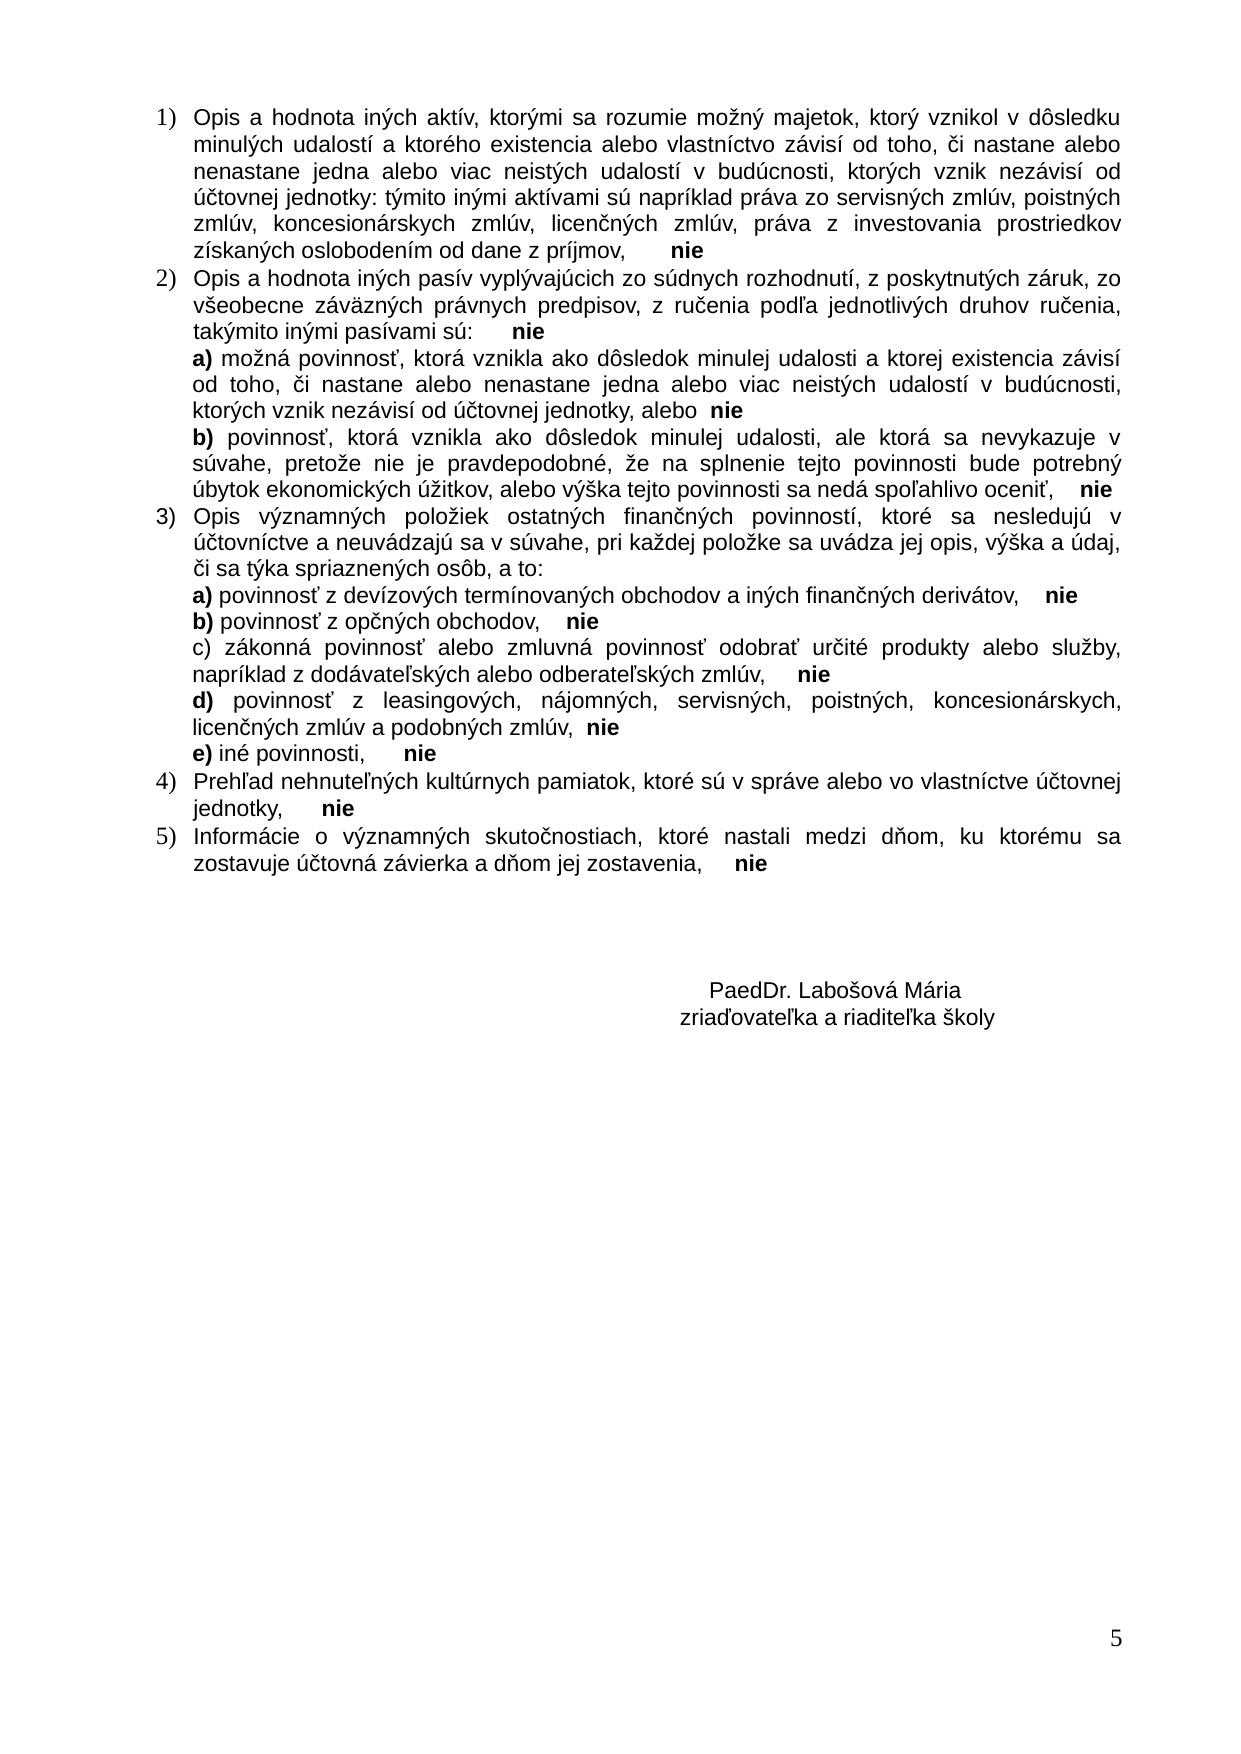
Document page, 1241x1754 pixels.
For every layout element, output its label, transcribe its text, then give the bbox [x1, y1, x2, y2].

list Prehľad nehnuteľných kultúrnych pamiatok, ktoré sú v správe alebo vo vlastníctve účtovnej jednotky, nie [156, 766, 1122, 821]
text zriaďovateľka a riaditeľka školy [635, 1003, 1122, 1030]
text b) povinnosť z opčných obchodov, nie [192, 608, 1122, 634]
text c) zákonná povinnosť alebo zmluvná povinnosť odobrať určité produkty alebo služby, napríklad z dodávateľských alebo odberateľských zmlúv, nie [192, 634, 1122, 687]
text b) povinnosť, ktorá vznikla ako dôsledok minulej udalosti, ale ktorá sa nevykazuje v súvahe, pretože nie je pravdepodobné, že na splnenie tejto povinnosti bude potrebný úbytok ekonomických úžitkov, alebo výška tejto povinnosti sa nedá spoľahlivo oceniť, nie [192, 423, 1122, 503]
list Opis a hodnota iných pasív vyplývajúcich zo súdnych rozhodnutí, z poskytnutých záruk, zo všeobecne záväzných právnych predpisov, z ručenia podľa jednotlivých druhov ručenia, takýmito inými pasívami sú: nie [156, 263, 1122, 344]
list Opis významných položiek ostatných finančných povinností, ktoré sa nesledujú v účtovníctve a neuvádzajú sa v súvahe, pri každej položke sa uvádza jej opis, výška a údaj, či sa týka spriaznených osôb, a to: [156, 503, 1122, 582]
text PaedDr. Labošová Mária [635, 977, 1122, 1003]
list Opis a hodnota iných aktív, ktorými sa rozumie možný majetok, ktorý vznikol v dôsledku minulých udalostí a ktorého existencia alebo vlastníctvo závisí od toho, či nastane alebo nenastane jedna alebo viac neistých udalostí v budúcnosti, ktorých vznik nezávisí od účtovnej jednotky: týmito inými aktívami sú napríklad práva zo servisných zmlúv, poistných zmlúv, koncesionárskych zmlúv, licenčných zmlúv, práva z investovania prostriedkov získaných oslobodením od dane z príjmov, nie [156, 102, 1122, 263]
text e) iné povinnosti, nie [192, 740, 1122, 766]
text d) povinnosť z leasingových, nájomných, servisných, poistných, koncesionárskych, licenčných zmlúv a podobných zmlúv, nie [192, 687, 1122, 740]
text a) povinnosť z devízových termínovaných obchodov a iných finančných derivátov, nie [192, 582, 1122, 608]
text a) možná povinnosť, ktorá vznikla ako dôsledok minulej udalosti a ktorej existencia závisí od toho, či nastane alebo nenastane jedna alebo viac neistých udalostí v budúcnosti, ktorých vznik nezávisí od účtovnej jednotky, alebo nie [192, 344, 1122, 423]
list Informácie o významných skutočnostiach, ktoré nastali medzi dňom, ku ktorému sa zostavuje účtovná závierka a dňom jej zostavenia, nie [156, 821, 1122, 876]
